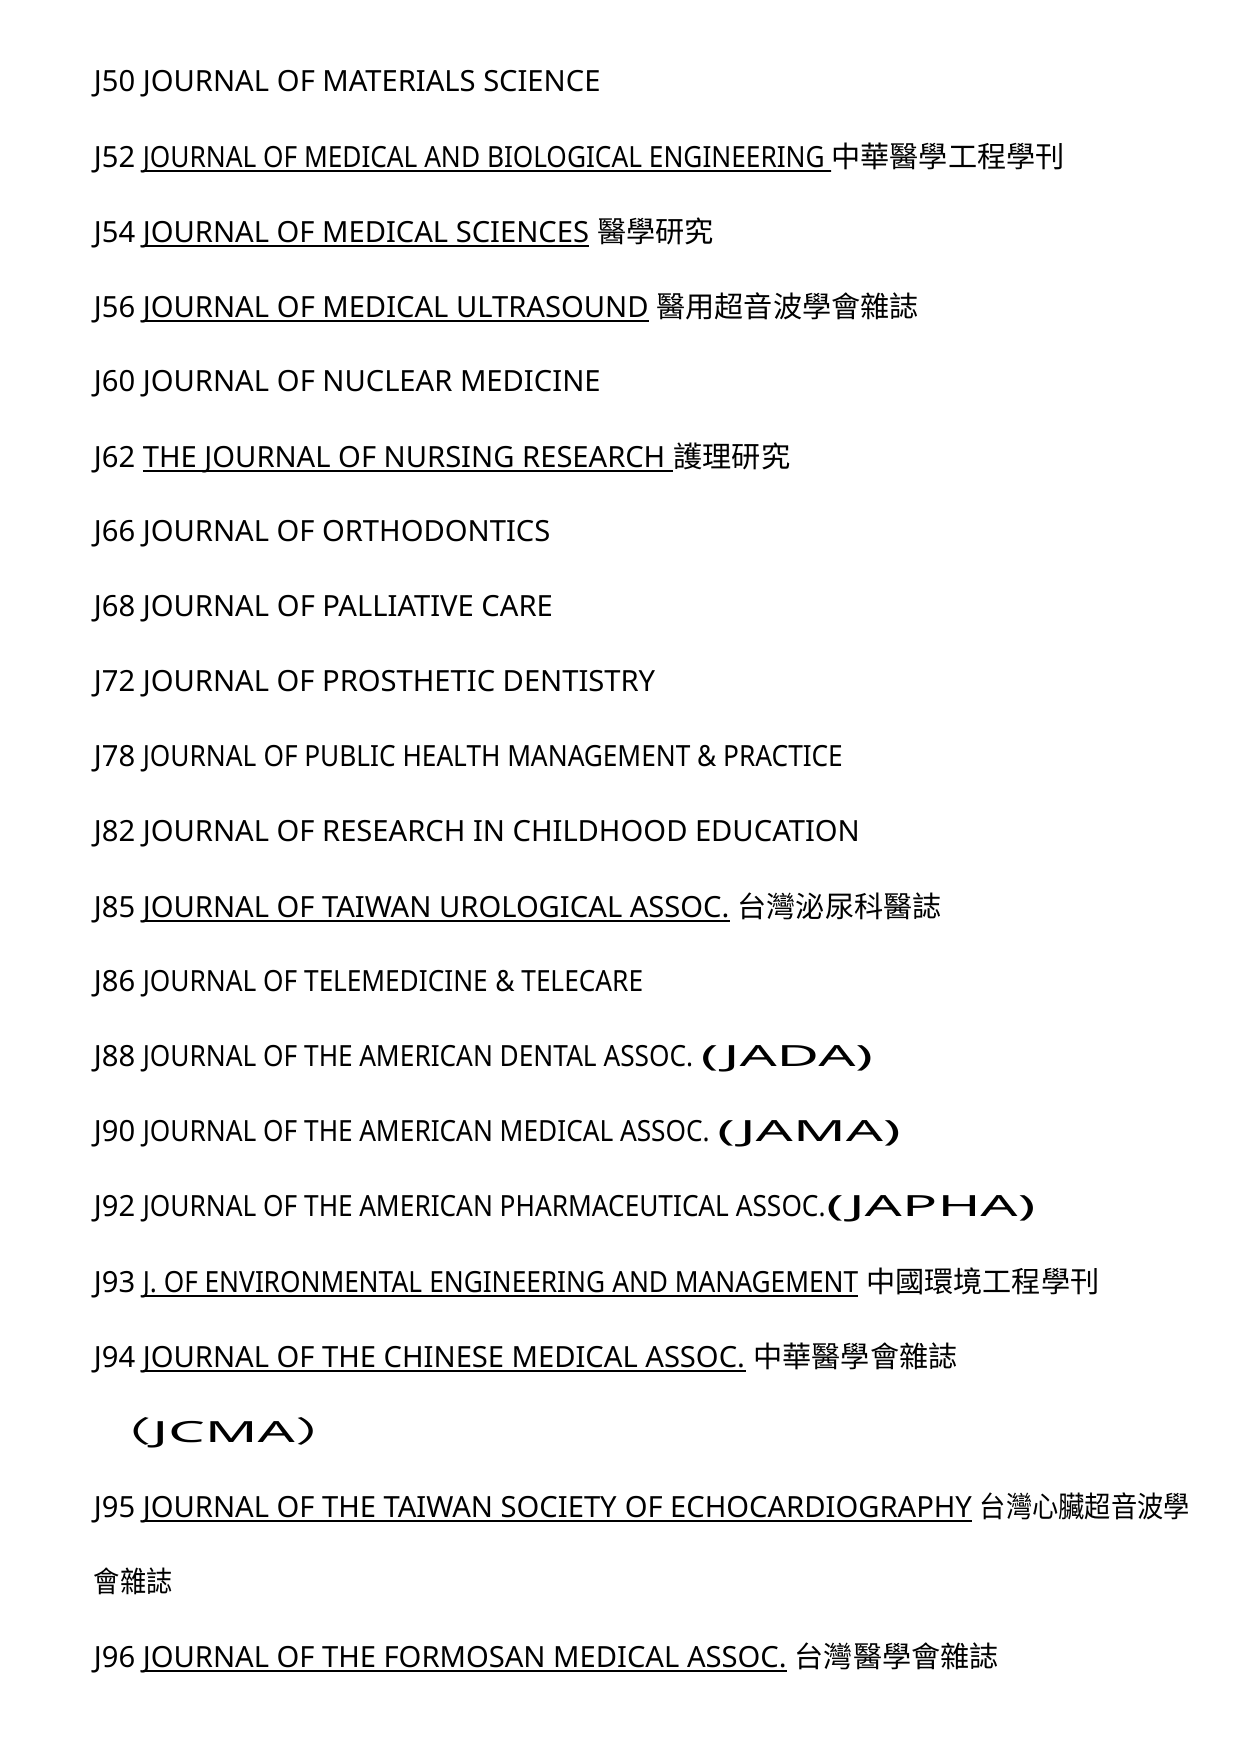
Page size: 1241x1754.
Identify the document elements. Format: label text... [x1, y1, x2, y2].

text J85 JOURNAL OF TAIWAN UROLOGICAL ASSOC. 台灣泌尿科醫誌 [94, 868, 1200, 943]
text J93 J. OF ENVIRONMENTAL ENGINEERING AND MANAGEMENT 中國環境工程學刊 [94, 1243, 1200, 1318]
text J56 JOURNAL OF MEDICAL ULTRASOUND 醫用超音波學會雜誌 [94, 268, 1200, 343]
text J50 JOURNAL OF MATERIALS SCIENCE [94, 43, 1200, 118]
text J96 JOURNAL OF THE FORMOSAN MEDICAL ASSOC. 台灣醫學會雜誌 [94, 1618, 1200, 1693]
text J52 JOURNAL OF MEDICAL AND BIOLOGICAL ENGINEERING中華醫學工程學刊 [94, 118, 1200, 193]
text J66 JOURNAL OF ORTHODONTICS [94, 493, 1200, 568]
text J82 JOURNAL OF RESEARCH IN CHILDHOOD EDUCATION [94, 793, 1200, 868]
text J90 JOURNAL OF THE AMERICAN MEDICAL ASSOC. (JAMA) [94, 1093, 1200, 1168]
text J86 JOURNAL OF TELEMEDICINE & TELECARE [94, 943, 1200, 1018]
text J88 JOURNAL OF THE AMERICAN DENTAL ASSOC. (JADA) [94, 1018, 1200, 1093]
text J95 JOURNAL OF THE TAIWAN SOCIETY OF ECHOCARDIOGRAPHY 台灣心臟超音波學會雜誌 [94, 1468, 1200, 1618]
text J68 JOURNAL OF PALLIATIVE CARE [94, 568, 1200, 643]
text J62 THE JOURNAL OF NURSING RESEARCH 護理研究 [94, 418, 1200, 493]
text J60 JOURNAL OF NUCLEAR MEDICINE [94, 343, 1200, 418]
text J92 JOURNAL OF THE AMERICAN PHARMACEUTICAL ASSOC.(JAPHA) [94, 1168, 1200, 1243]
text J78 JOURNAL OF PUBLIC HEALTH MANAGEMENT & PRACTICE [94, 718, 1200, 793]
text J54 JOURNAL OF MEDICAL SCIENCES 醫學研究 [94, 193, 1200, 268]
text J72 JOURNAL OF PROSTHETIC DENTISTRY [94, 643, 1200, 718]
text J94 JOURNAL OF THE CHINESE MEDICAL ASSOC. 中華醫學會雜誌（JCMA） [94, 1318, 1200, 1468]
